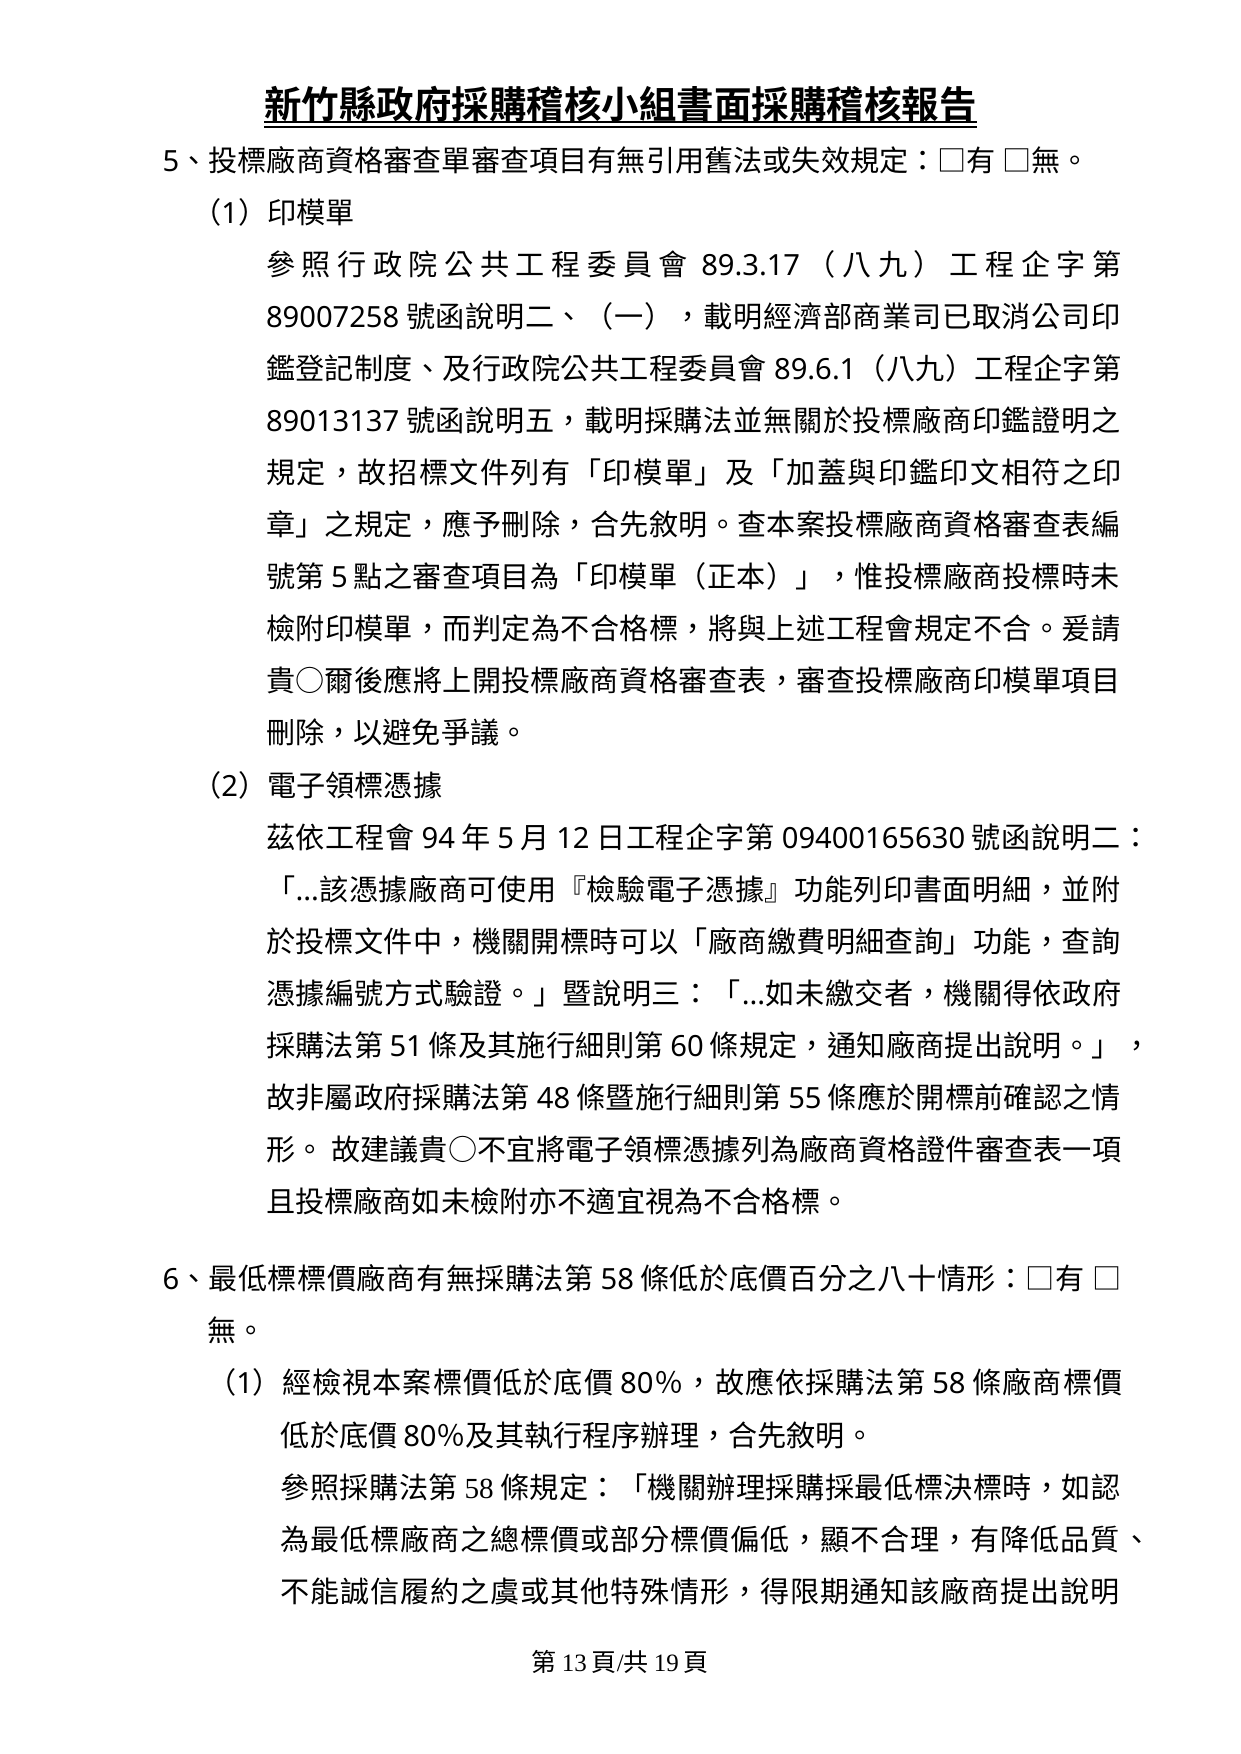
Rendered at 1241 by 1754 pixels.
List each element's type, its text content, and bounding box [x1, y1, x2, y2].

text 參照行政院公共工程委員會89.3.17（八九）工程企字第89007258號函說明二、（一），載明經濟部商業司已取消公司印鑑登記制度、及行政院公共工程委員會89.6.1（八九）工程企字第89013137號函說明五，載明採購法並無關於投標廠商印鑑證明之規定，故招標文件列有「印模單」及「加蓋與印鑑印文相符之印章」之規定，應予刪除，合先敘明。查本案投標廠商資格審查表編號第5點之審查項目為「印模單（正本）」，惟投標廠商投標時未檢附印模單，而判定為不合格標，將與上述工程會規定不合。爰請貴○爾後應將上開投標廠商資格審查表，審查投標廠商印模單項目刪除，以避免爭議。 [266, 233, 1122, 754]
list 電子領標憑據 [192, 754, 1122, 806]
list 印模單 [192, 181, 1122, 233]
text 茲依工程會94年5月12日工程企字第09400165630號函說明二：「...該憑據廠商可使用『檢驗電子憑據』功能列印書面明細，並附於投標文件中，機關開標時可以「廠商繳費明細查詢」功能，查詢憑據編號方式驗證。」暨說明三：「...如未繳交者，機關得依政府採購法第51條及其施行細則第60條規定，通知廠商提出說明。」，故非屬政府採購法第48條暨施行細則第55條應於開標前確認之情形。 故建議貴○不宜將電子領標憑據列為廠商資格證件審查表一項，且投標廠商如未檢附亦不適宜視為不合格標。 [266, 806, 1122, 1223]
list 投標廠商資格審查單審查項目有無引用舊法或失效規定：□有 □無。 [162, 129, 1122, 181]
list 經檢視本案標價低於底價80％，故應依採購法第58條廠商標價低於底價80％及其執行程序辦理，合先敘明。 [207, 1352, 1122, 1456]
text 參照採購法第58條規定：「機關辦理採購採最低標決標時，如認為最低標廠商之總標價或部分標價偏低，顯不合理，有降低品質、不能誠信履約之虞或其他特殊情形，得限期通知該廠商提出說明或擔保。廠商未於機關通知期限內提出合理之說明或擔保者，得不決標予該廠商，並以次低標廠商為最低標廠商。」本條立法理由為：「為防止低價搶標，影響工作進度及品質，爰參照稽察條例第十五條之規定，明定機關對廠商之總標價或部分標價偏低，顯不合理，有降低品質、不能誠信履約之虞等情形時之處理方式。」惟再參照採購法第58條程序執行原則一，訂有底價之採購，機關如發現所訂底價偏高造成最低標標價偏低者，不適用採購法第58條之規定；如檢討所訂底價未有偏高情事時，再依採購法第58條及其執行程序辦理。 [281, 1456, 1122, 1613]
list 最低標標價廠商有無採購法第58條低於底價百分之八十情形：□有 □無。 [162, 1248, 1122, 1352]
